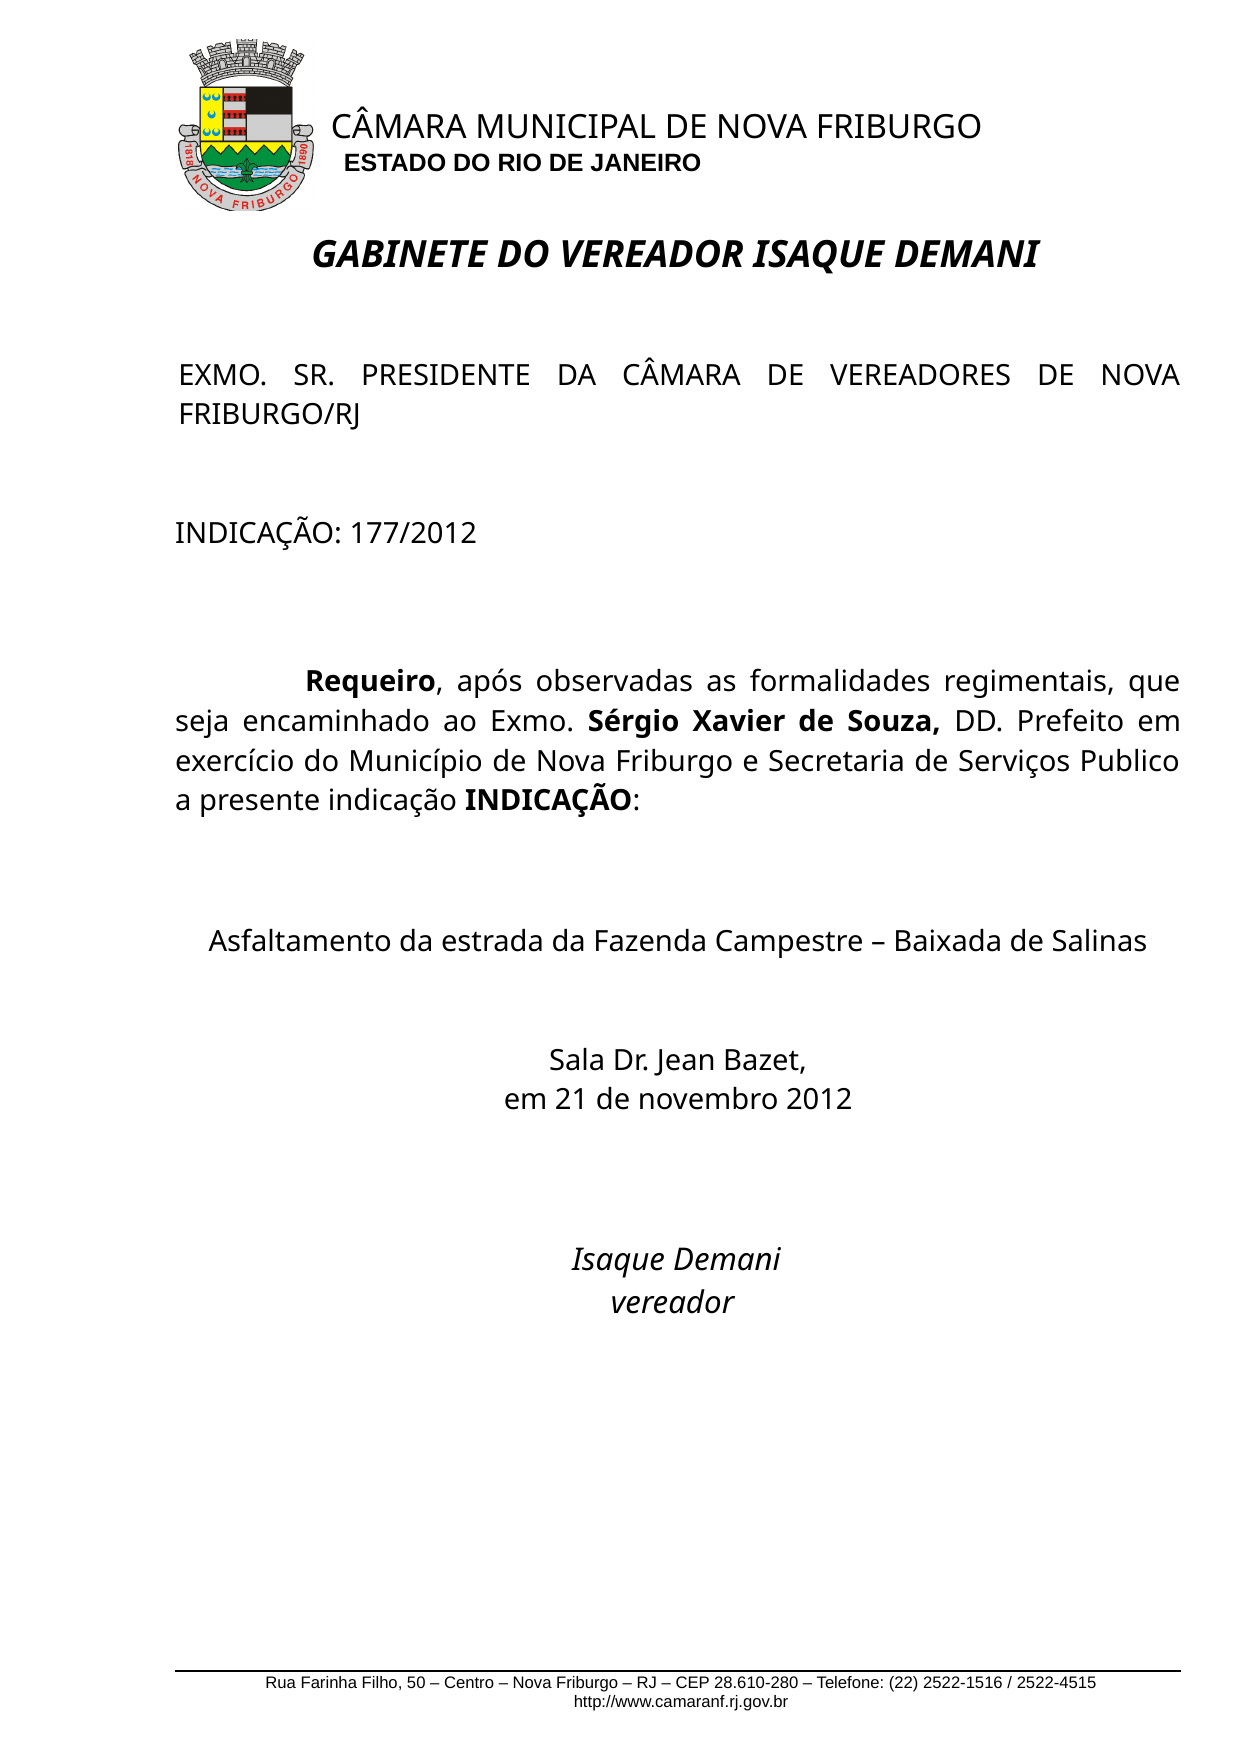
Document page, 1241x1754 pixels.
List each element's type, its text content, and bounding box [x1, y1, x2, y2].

text Sala Dr. Jean Bazet, [175, 1039, 1181, 1079]
text em 21 de novembro 2012 [175, 1079, 1181, 1118]
text vereador [175, 1280, 1181, 1323]
text EXMO. SR. PRESIDENTE DA CÂMARA DE VEREADORES DE NOVA FRIBURGO/RJ [178, 354, 1181, 433]
text Asfaltamento da estrada da Fazenda Campestre – Baixada de Salinas [175, 920, 1181, 959]
text GABINETE DO VEREADOR ISAQUE DEMANI [173, 227, 1181, 278]
text Isaque Demani [175, 1237, 1181, 1280]
text INDICAÇÃO: 177/2012 [175, 513, 1181, 552]
text Requeiro, após observadas as formalidades regimentais, que seja encaminhado ao Exmo. Sérgio Xavier de Souza, DD. Prefeito em exercício do Município de Nova Friburgo e Secretaria de Serviços Publico a presente indicação INDICAÇÃO: [175, 661, 1181, 819]
